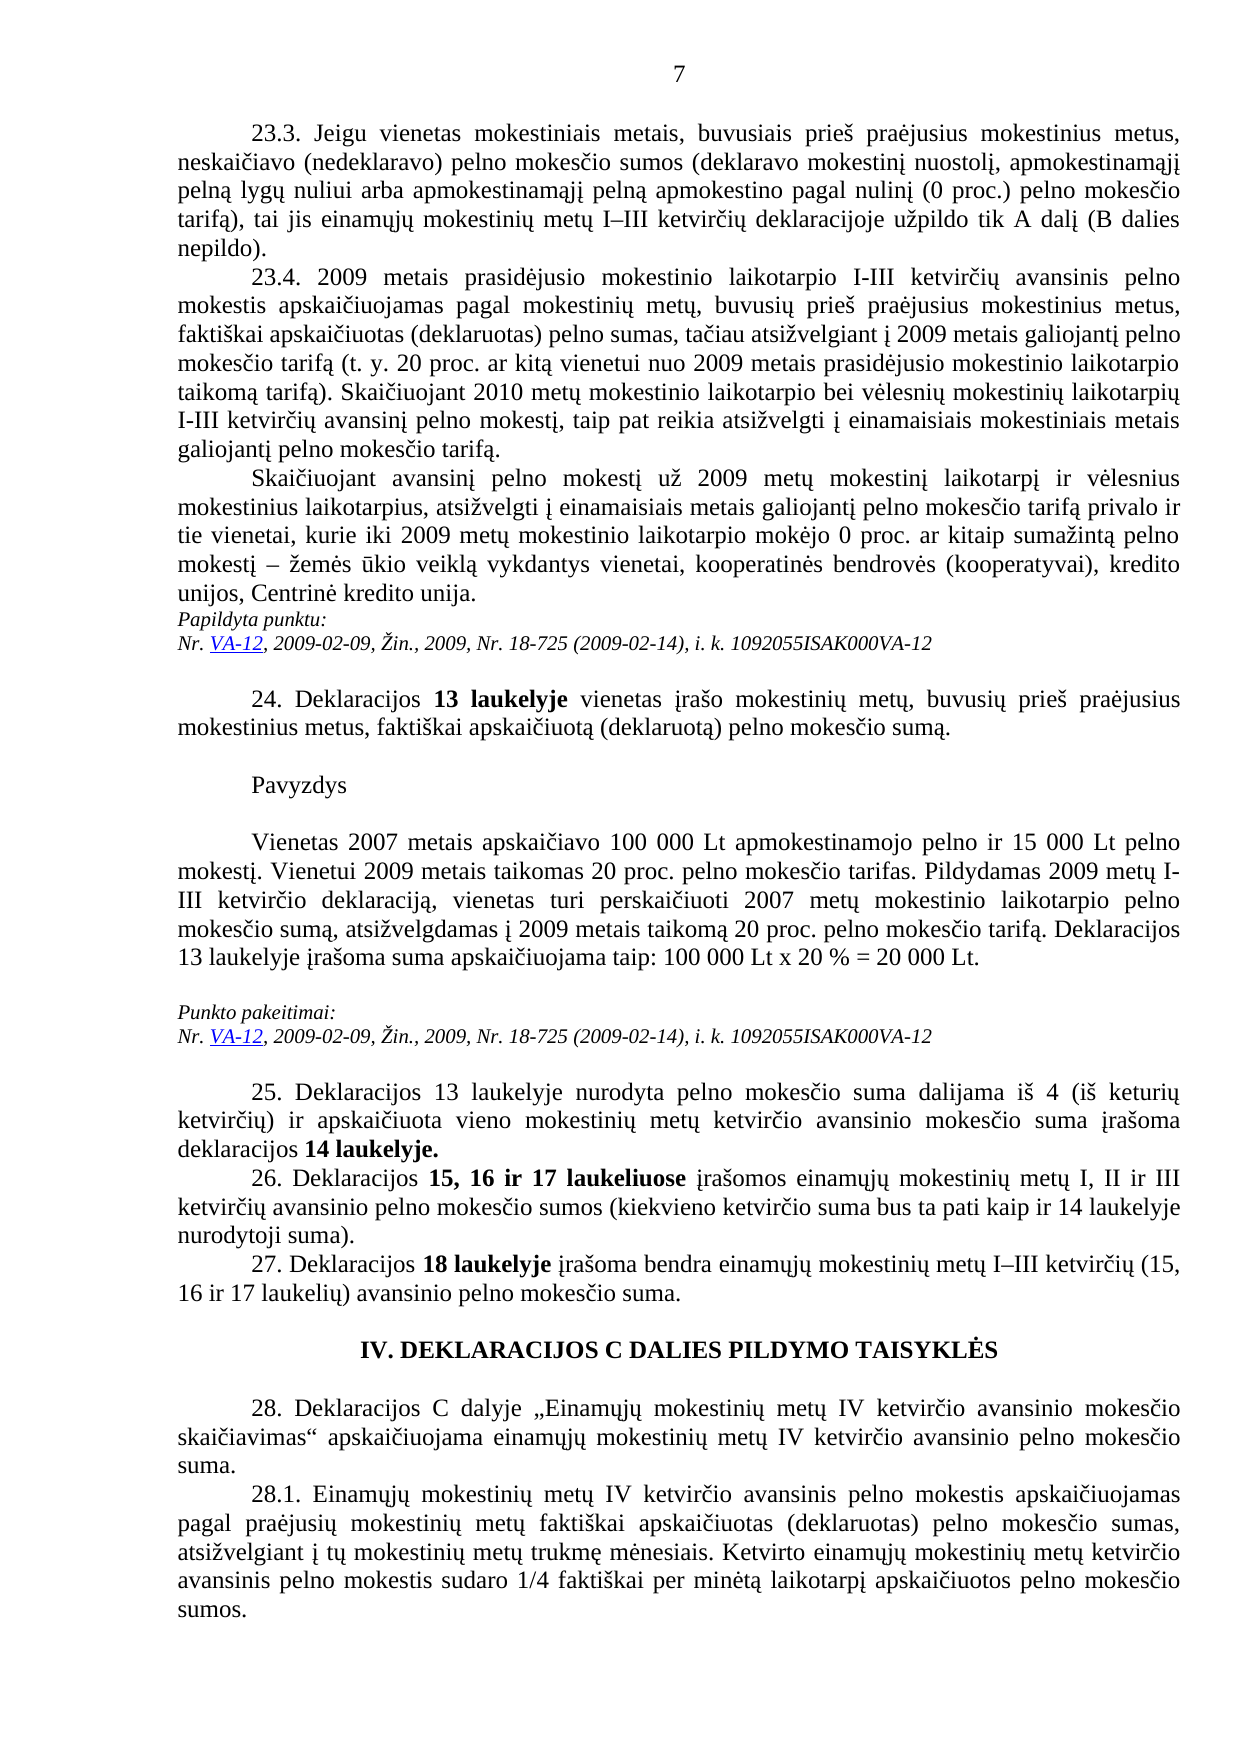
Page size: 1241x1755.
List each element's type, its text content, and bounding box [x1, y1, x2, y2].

text 27. Deklaracijos 18 laukelyje įrašoma bendra einamųjų mokestinių metų I–III ketvirčių (15, 16 ir 17 laukelių) avansinio pelno mokesčio suma. [177, 1249, 1181, 1307]
text Papildyta punktu: [177, 607, 1181, 631]
text 28.1. Einamųjų mokestinių metų IV ketvirčio avansinis pelno mokestis apskaičiuojamas pagal praėjusių mokestinių metų faktiškai apskaičiuotas (deklaruotas) pelno mokesčio sumas, atsižvelgiant į tų mokestinių metų trukmę mėnesiais. Ketvirto einamųjų mokestinių metų ketvirčio avansinis pelno mokestis sudaro 1/4 faktiškai per minėtą laikotarpį apskaičiuotos pelno mokesčio sumos. [177, 1479, 1181, 1623]
text 23.4. 2009 metais prasidėjusio mokestinio laikotarpio I-III ketvirčių avansinis pelno mokestis apskaičiuojamas pagal mokestinių metų, buvusių prieš praėjusius mokestinius metus, faktiškai apskaičiuotas (deklaruotas) pelno sumas, tačiau atsižvelgiant į 2009 metais galiojantį pelno mokesčio tarifą (t. y. 20 proc. ar kitą vienetui nuo 2009 metais prasidėjusio mokestinio laikotarpio taikomą tarifą). Skaičiuojant 2010 metų mokestinio laikotarpio bei vėlesnių mokestinių laikotarpių I-III ketvirčių avansinį pelno mokestį, taip pat reikia atsižvelgti į einamaisiais mokestiniais metais galiojantį pelno mokesčio tarifą. [177, 262, 1181, 463]
text Vienetas 2007 metais apskaičiavo 100 000 Lt apmokestinamojo pelno ir 15 000 Lt pelno mokestį. Vienetui 2009 metais taikomas 20 proc. pelno mokesčio tarifas. Pildydamas 2009 metų I-III ketvirčio deklaraciją, vienetas turi perskaičiuoti 2007 metų mokestinio laikotarpio pelno mokesčio sumą, atsižvelgdamas į 2009 metais taikomą 20 proc. pelno mokesčio tarifą. Deklaracijos 13 laukelyje įrašoma suma apskaičiuojama taip: 100 000 Lt x 20 % = 20 000 Lt. [177, 827, 1181, 971]
text 24. Deklaracijos 13 laukelyje vienetas įrašo mokestinių metų, buvusių prieš praėjusius mokestinius metus, faktiškai apskaičiuotą (deklaruotą) pelno mokesčio sumą. [177, 684, 1181, 741]
text Pavyzdys [177, 770, 1181, 799]
text IV. DEKLARACIJOS C DALIES PILDYMO TAISYKLĖS [177, 1336, 1181, 1364]
text Punkto pakeitimai: [177, 1000, 1181, 1024]
text Nr. VA-12, 2009-02-09, Žin., 2009, Nr. 18-725 (2009-02-14), i. k. 1092055ISAK000VA-12 [177, 1024, 1181, 1048]
text Skaičiuojant avansinį pelno mokestį už 2009 metų mokestinį laikotarpį ir vėlesnius mokestinius laikotarpius, atsižvelgti į einamaisiais metais galiojantį pelno mokesčio tarifą privalo ir tie vienetai, kurie iki 2009 metų mokestinio laikotarpio mokėjo 0 proc. ar kitaip sumažintą pelno mokestį – žemės ūkio veiklą vykdantys vienetai, kooperatinės bendrovės (kooperatyvai), kredito unijos, Centrinė kredito unija. [177, 463, 1181, 607]
text Nr. VA-12, 2009-02-09, Žin., 2009, Nr. 18-725 (2009-02-14), i. k. 1092055ISAK000VA-12 [177, 631, 1181, 655]
text 25. Deklaracijos 13 laukelyje nurodyta pelno mokesčio suma dalijama iš 4 (iš keturių ketvirčių) ir apskaičiuota vieno mokestinių metų ketvirčio avansinio mokesčio suma įrašoma deklaracijos 14 laukelyje. [177, 1077, 1181, 1163]
text 26. Deklaracijos 15, 16 ir 17 laukeliuose įrašomos einamųjų mokestinių metų I, II ir III ketvirčių avansinio pelno mokesčio sumos (kiekvieno ketvirčio suma bus ta pati kaip ir 14 laukelyje nurodytoji suma). [177, 1163, 1181, 1249]
text 28. Deklaracijos C dalyje „Einamųjų mokestinių metų IV ketvirčio avansinio mokesčio skaičiavimas“ apskaičiuojama einamųjų mokestinių metų IV ketvirčio avansinio pelno mokesčio suma. [177, 1393, 1181, 1479]
text 23.3. Jeigu vienetas mokestiniais metais, buvusiais prieš praėjusius mokestinius metus, neskaičiavo (nedeklaravo) pelno mokesčio sumos (deklaravo mokestinį nuostolį, apmokestinamąjį pelną lygų nuliui arba apmokestinamąjį pelną apmokestino pagal nulinį (0 proc.) pelno mokesčio tarifą), tai jis einamųjų mokestinių metų I–III ketvirčių deklaracijoje užpildo tik A dalį (B dalies nepildo). [177, 118, 1181, 262]
